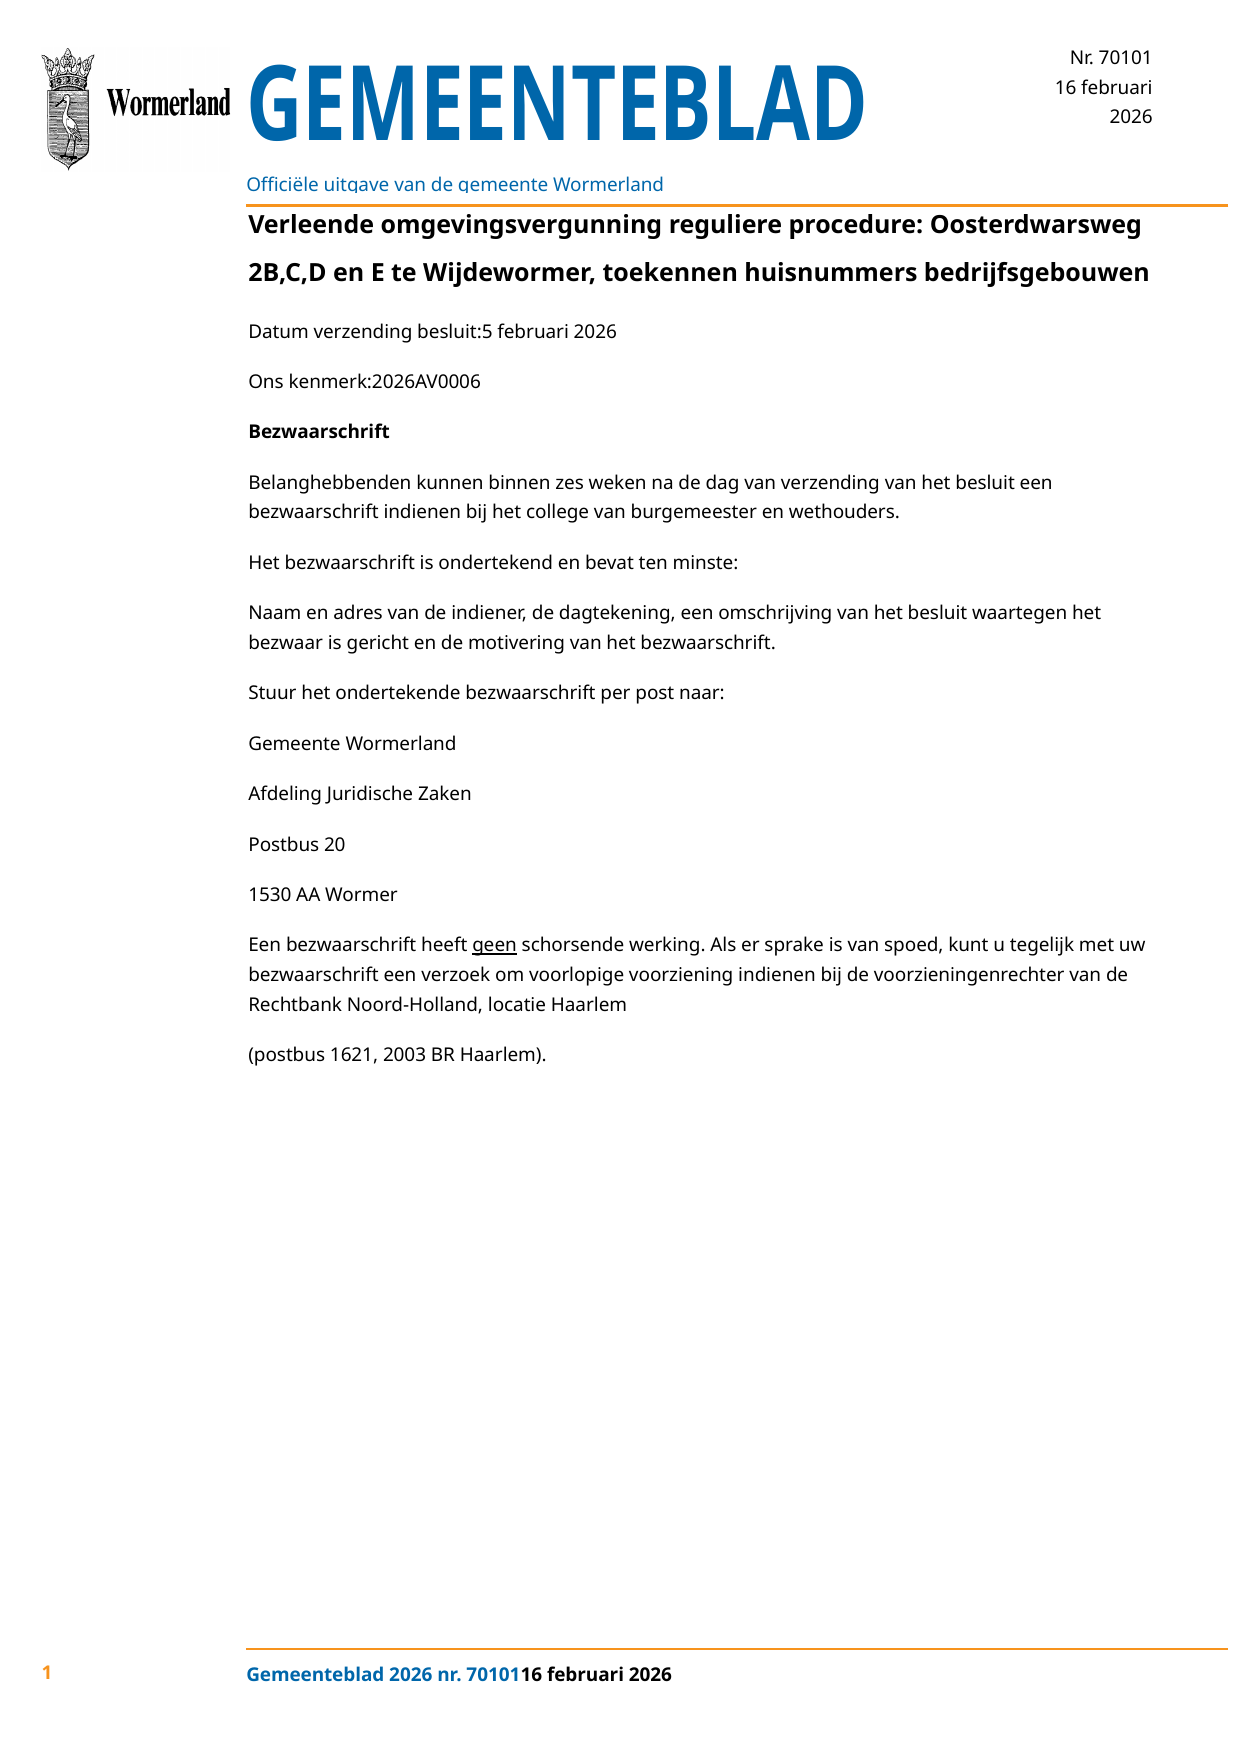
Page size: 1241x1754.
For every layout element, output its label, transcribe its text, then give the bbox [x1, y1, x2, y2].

text Datum verzending besluit:5 februari 2026 [248, 318, 1152, 344]
text Ons kenmerk:2026AV0006 [248, 368, 1152, 394]
text 1530 AA Wormer [248, 881, 1152, 907]
text Het bezwaarschrift is ondertekend en bevat ten minste: [248, 549, 1152, 575]
text Belanghebbenden kunnen binnen zes weken na de dag van verzending van het besluit een bezwaarschrift indienen bij het college van burgemeester en wethouders. [248, 469, 1152, 524]
text Stuur het ondertekende bezwaarschrift per post naar: [248, 679, 1152, 705]
text Gemeente Wormerland [248, 730, 1152, 756]
text Bezwaarschrift [248, 419, 1152, 444]
text (postbus 1621, 2003 BR Haarlem). [248, 1041, 1152, 1067]
text Verleende omgevingsvergunning reguliere procedure: Oosterdwarsweg 2B,C,D en E te Wijdewormer, toekennen huisnummers bedrijfsgebouwen [248, 207, 1152, 288]
picture [41, 47, 231, 172]
text Afdeling Juridische Zaken [248, 780, 1152, 806]
text Naam en adres van de indiener, de dagtekening, een omschrijving van het besluit waartegen het bezwaar is gericht en de motivering van het bezwaarschrift. [248, 599, 1152, 655]
text Een bezwaarschrift heeft geen schorsende werking. Als er sprake is van spoed, kunt u tegelijk met uw bezwaarschrift een verzoek om voorlopige voorziening indienen bij de voorzieningenrechter van de Rechtbank Noord-Holland, locatie Haarlem [248, 932, 1152, 1017]
text Postbus 20 [248, 831, 1152, 857]
